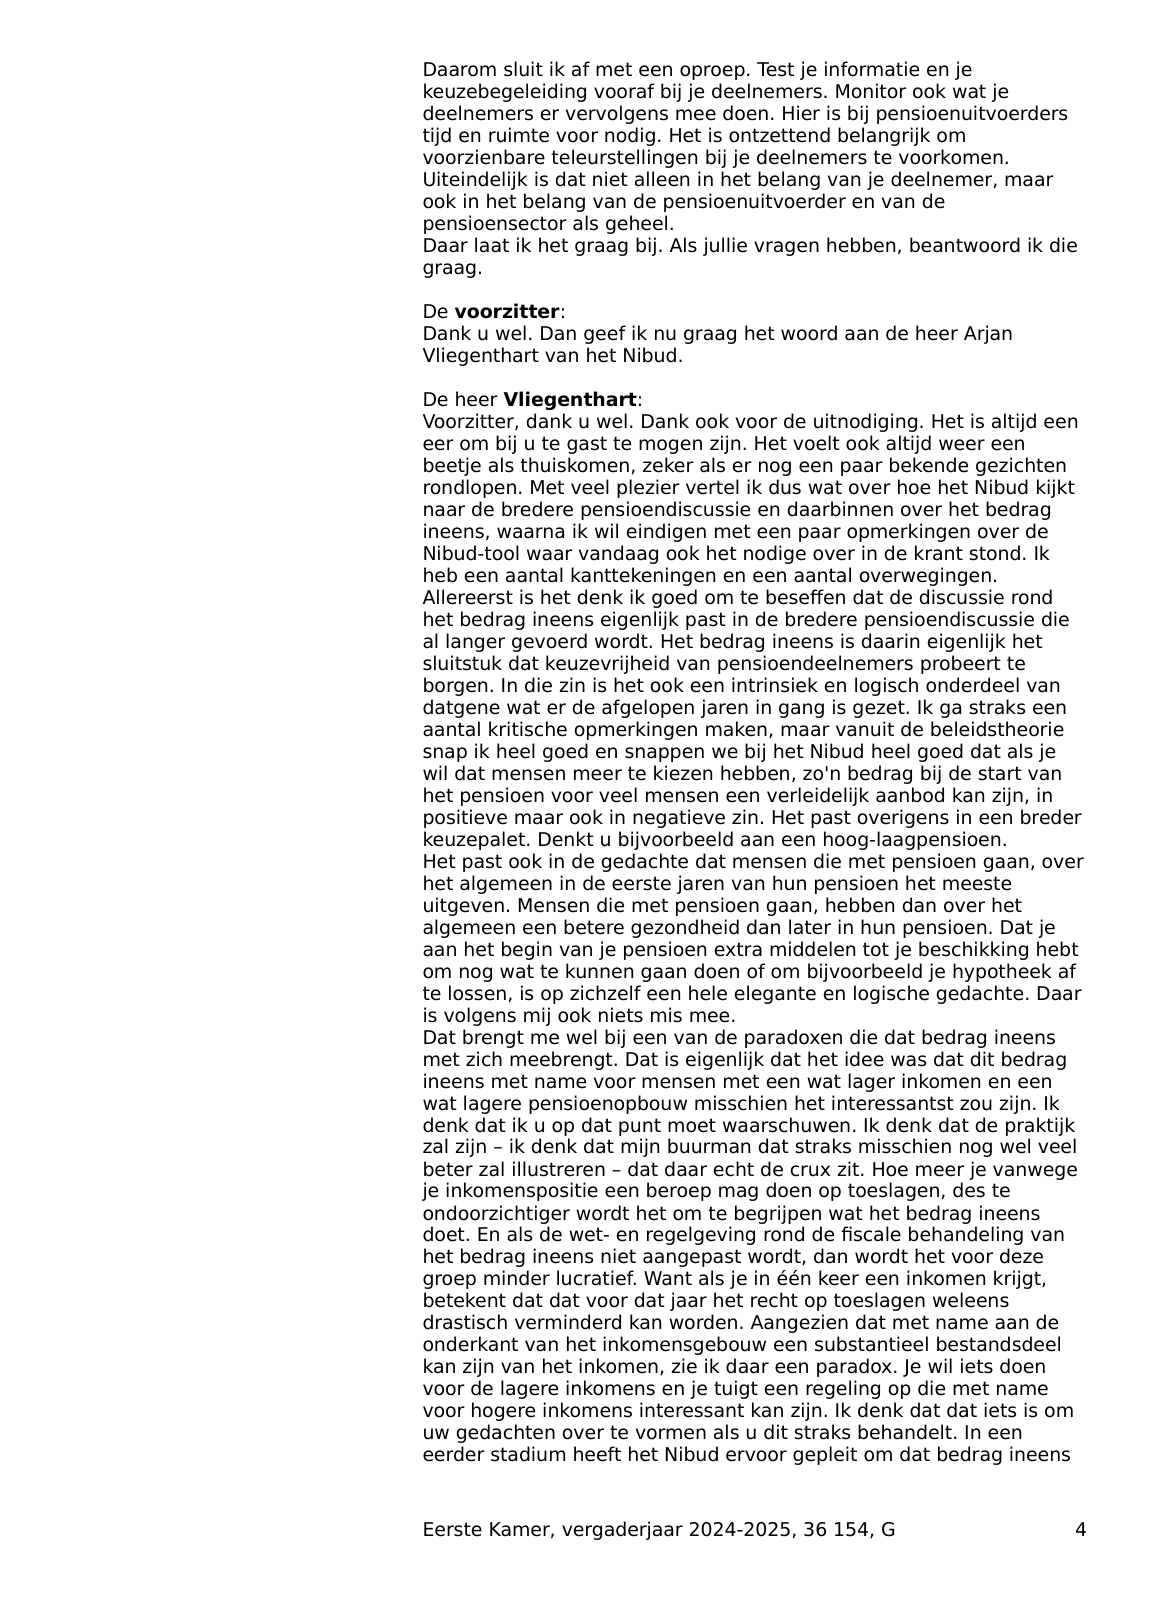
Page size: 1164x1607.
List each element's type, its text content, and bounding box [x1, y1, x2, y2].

text Allereerst is het denk ik goed om te beseffen dat de discussie rond het bedrag ineens eigenlijk past in de bredere pensioendiscussie die al langer gevoerd wordt. Het bedrag ineens is daarin eigenlijk het sluitstuk dat keuzevrijheid van pensioendeelnemers probeert te borgen. In die zin is het ook een intrinsiek en logisch onderdeel van datgene wat er de afgelopen jaren in gang is gezet. Ik ga straks een aantal kritische opmerkingen maken, maar vanuit de beleidstheorie snap ik heel goed en snappen we bij het Nibud heel goed dat als je wil dat mensen meer te kiezen hebben, zo'n bedrag bij de start van het pensioen voor veel mensen een verleidelijk aanbod kan zijn, in positieve maar ook in negatieve zin. Het past overigens in een breder keuzepalet. Denkt u bijvoorbeeld aan een hoog-laagpensioen. [422, 587, 1087, 851]
text Daarom sluit ik af met een oproep. Test je informatie en je keuzebegeleiding vooraf bij je deelnemers. Monitor ook wat je deelnemers er vervolgens mee doen. Hier is bij pensioenuitvoerders tijd en ruimte voor nodig. Het is ontzettend belangrijk om voorzienbare teleurstellingen bij je deelnemers te voorkomen. Uiteindelijk is dat niet alleen in het belang van je deelnemer, maar ook in het belang van de pensioenuitvoerder en van de pensioensector als geheel. [422, 59, 1087, 235]
text Dat brengt me wel bij een van de paradoxen die dat bedrag ineens met zich meebrengt. Dat is eigenlijk dat het idee was dat dit bedrag ineens met name voor mensen met een wat lager inkomen en een wat lagere pensioenopbouw misschien het interessantst zou zijn. Ik denk dat ik u op dat punt moet waarschuwen. Ik denk dat de praktijk zal zijn – ik denk dat mijn buurman dat straks misschien nog wel veel beter zal illustreren – dat daar echt de crux zit. Hoe meer je vanwege je inkomenspositie een beroep mag doen op toeslagen, des te ondoorzichtiger wordt het om te begrijpen wat het bedrag ineens doet. En als de wet- en regelgeving rond de fiscale behandeling van het bedrag ineens niet aangepast wordt, dan wordt het voor deze groep minder lucratief. Want als je in één keer een inkomen krijgt, betekent dat dat voor dat jaar het recht op toeslagen weleens drastisch verminderd kan worden. Aangezien dat met name aan de onderkant van het inkomensgebouw een substantieel bestandsdeel kan zijn van het inkomen, zie ik daar een paradox. Je wil iets doen voor de lagere inkomens en je tuigt een regeling op die met name voor hogere inkomens interessant kan zijn. Ik denk dat dat iets is om uw gedachten over te vormen als u dit straks behandelt. In een eerder stadium heeft het Nibud ervoor gepleit om dat bedrag ineens [422, 1027, 1087, 1466]
text Dank u wel. Dan geef ik nu graag het woord aan de heer Arjan Vliegenthart van het Nibud. [422, 323, 1087, 367]
text Voorzitter, dank u wel. Dank ook voor de uitnodiging. Het is altijd een eer om bij u te gast te mogen zijn. Het voelt ook altijd weer een beetje als thuiskomen, zeker als er nog een paar bekende gezichten rondlopen. Met veel plezier vertel ik dus wat over hoe het Nibud kijkt naar de bredere pensioendiscussie en daarbinnen over het bedrag ineens, waarna ik wil eindigen met een paar opmerkingen over de Nibud-tool waar vandaag ook het nodige over in de krant stond. Ik heb een aantal kanttekeningen en een aantal overwegingen. [422, 411, 1087, 587]
text De voorzitter: [422, 301, 1087, 323]
text Het past ook in de gedachte dat mensen die met pensioen gaan, over het algemeen in de eerste jaren van hun pensioen het meeste uitgeven. Mensen die met pensioen gaan, hebben dan over het algemeen een betere gezondheid dan later in hun pensioen. Dat je aan het begin van je pensioen extra middelen tot je beschikking hebt om nog wat te kunnen gaan doen of om bijvoorbeeld je hypotheek af te lossen, is op zichzelf een hele elegante en logische gedachte. Daar is volgens mij ook niets mis mee. [422, 851, 1087, 1027]
text Daar laat ik het graag bij. Als jullie vragen hebben, beantwoord ik die graag. [422, 235, 1087, 279]
text De heer Vliegenthart: [422, 389, 1087, 411]
